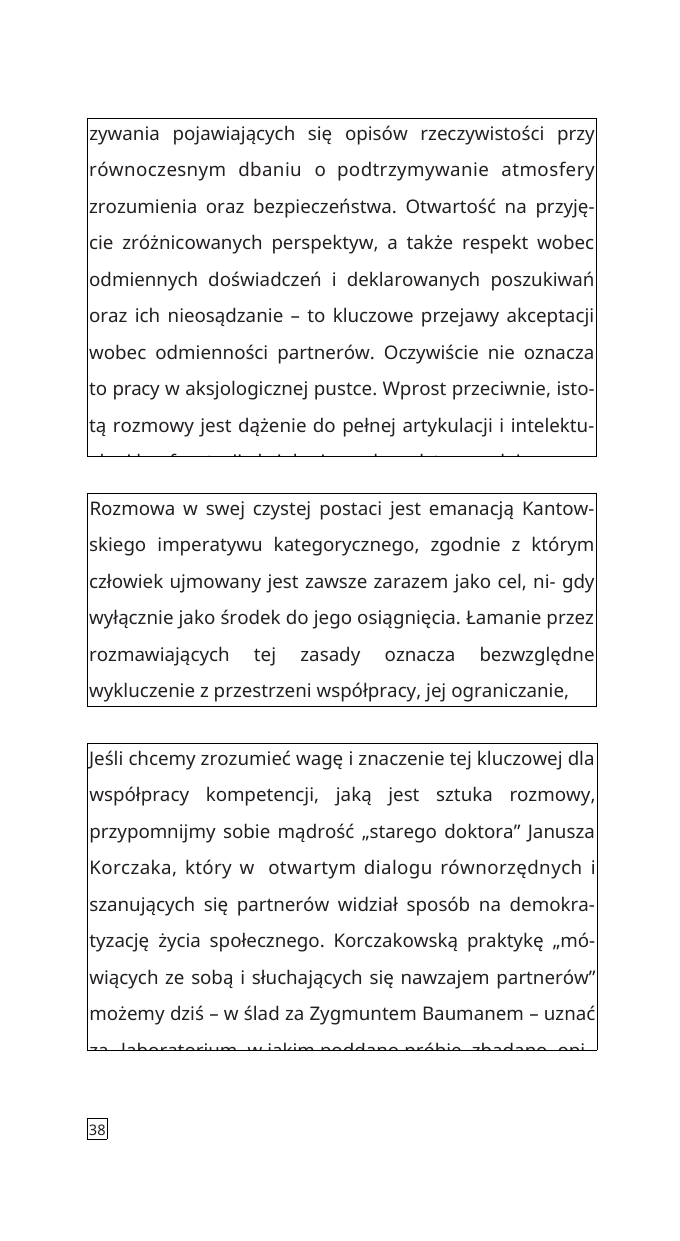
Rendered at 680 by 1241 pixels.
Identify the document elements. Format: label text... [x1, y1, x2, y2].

text zywania pojawiających się opisów rzeczywistości przy równoczesnym dbaniu o podtrzymywanie atmosfery zrozumienia oraz bezpieczeństwa. Otwartość na przyję- cie zróżnicowanych perspektyw, a także respekt wobec odmiennych doświadczeń i deklarowanych poszukiwań oraz ich nieosądzanie – to kluczowe przejawy akceptacji wobec odmienności partnerów. Oczywiście nie oznacza to pracy w aksjologicznej pustce. Wprost przeciwnie, isto- tą rozmowy jest dążenie do pełnej artykulacji i intelektu- alnej konfrontacji aksjologicznych podstaw podejmowa- [89, 120, 595, 456]
text Rozmowa w swej czystej postaci jest emanacją Kantow- skiego imperatywu kategorycznego, zgodnie z którym człowiek ujmowany jest zawsze zarazem jako cel, ni- gdy wyłącznie jako środek do jego osiągnięcia. Łamanie przez rozmawiających tej zasady oznacza bezwzględne wykluczenie z przestrzeni współpracy, jej ograniczanie, [89, 495, 595, 703]
text 38 [89, 1120, 107, 1139]
text Jeśli chcemy zrozumieć wagę i znaczenie tej kluczowej dla współpracy kompetencji, jaką jest sztuka rozmowy, przypomnijmy sobie mądrość „starego doktora” Janusza Korczaka, który w otwartym dialogu równorzędnych i szanujących się partnerów widział sposób na demokra- tyzację życia społecznego. Korczakowską praktykę „mó- wiących ze sobą i słuchających się nawzajem partnerów” możemy dziś – w ślad za Zygmuntem Baumanem – uznać za „laboratorium, w jakim poddano próbie, zbadano, opi- [89, 745, 595, 1050]
